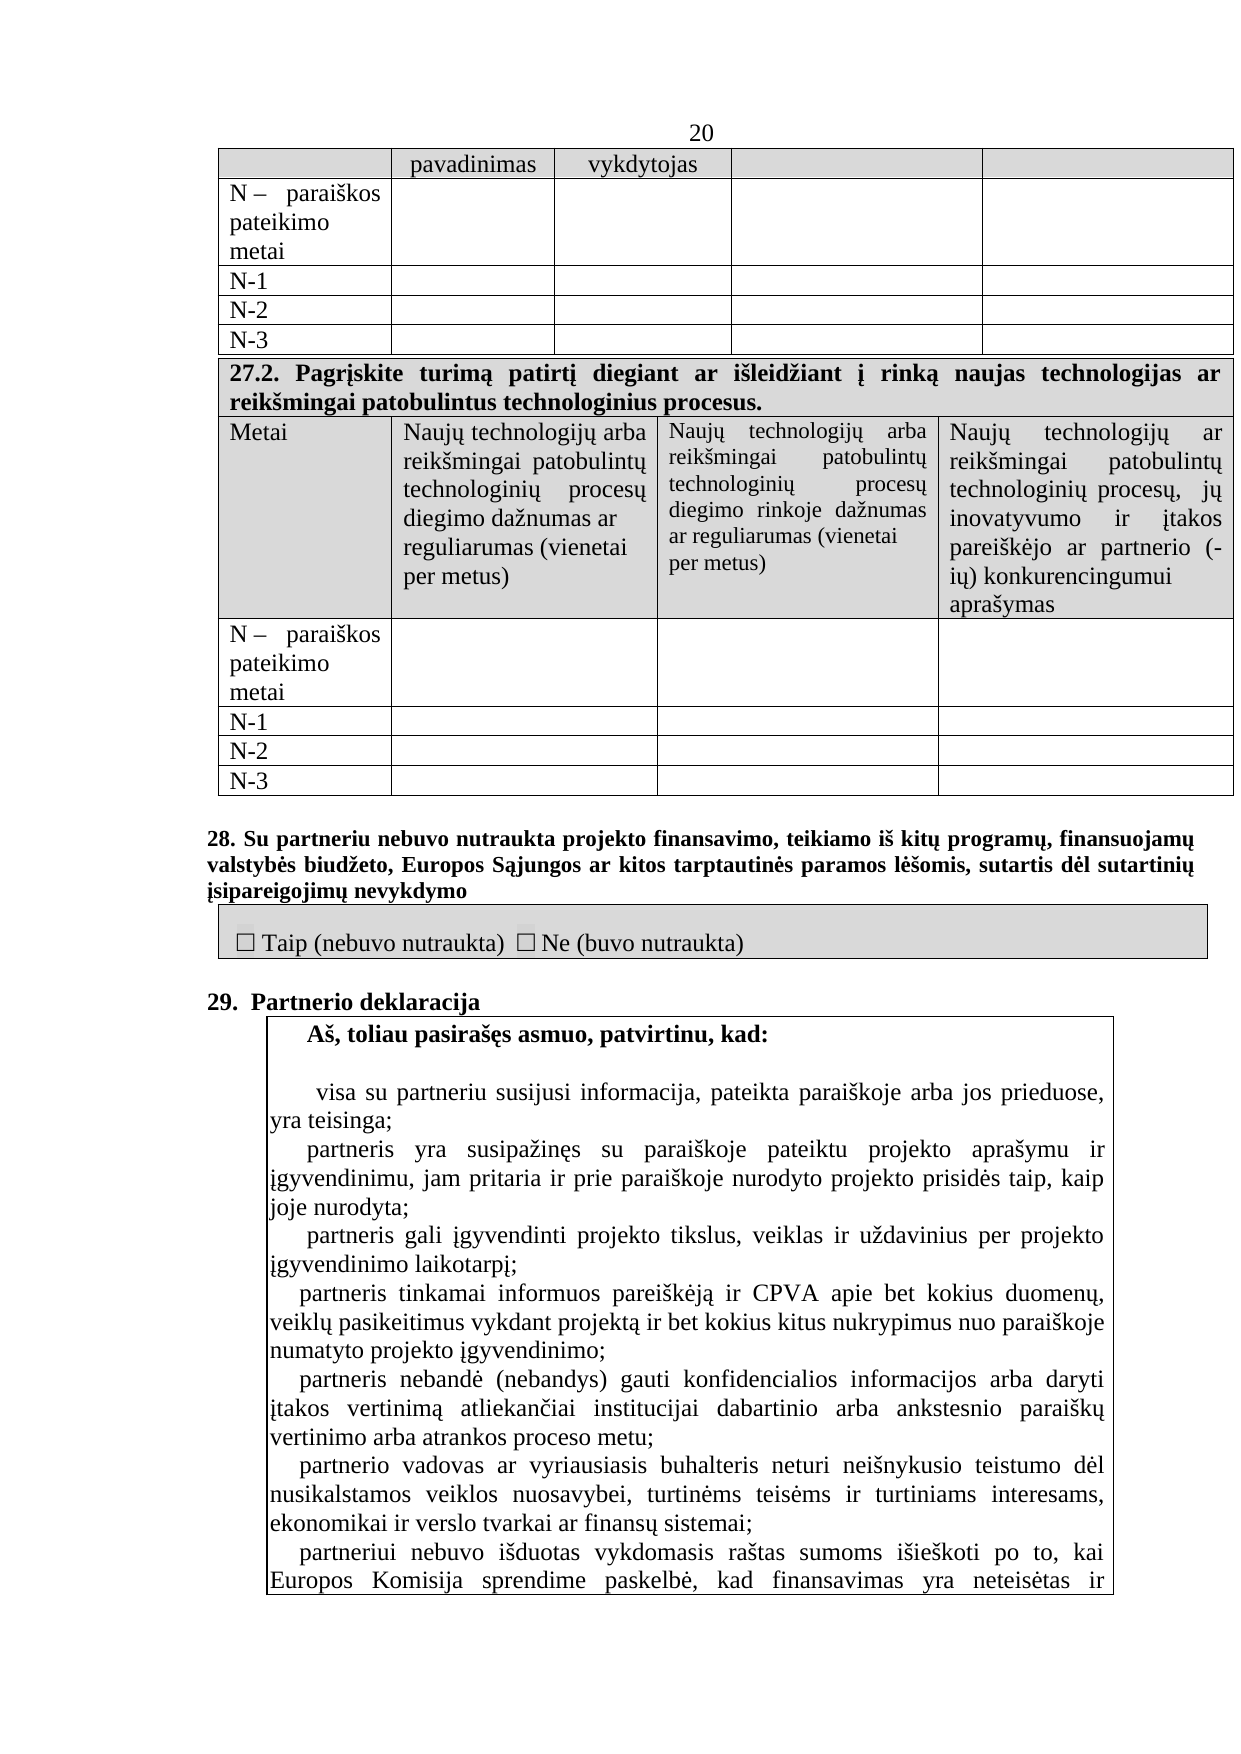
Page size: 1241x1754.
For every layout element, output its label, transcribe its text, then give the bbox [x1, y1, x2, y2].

table_cell Metai [219, 417, 391, 618]
table_cell N-1 [219, 707, 391, 735]
table_cell [732, 179, 982, 265]
table_cell N – paraiškos pateikimo metai [219, 179, 391, 265]
text 28. Su partneriu nebuvo nutraukta projekto finansavimo, teikiamo iš kitų programų, finansuojamų valstybės biudžeto, Europos Sąjungos ar kitos tarptautinės paramos lėšomis, sutartis dėl sutartinių įsipareigojimų nevykdymo [207, 825, 1196, 904]
table_cell [983, 149, 1233, 177]
table_cell vykdytojas [555, 149, 731, 177]
table_cell [658, 707, 938, 735]
table_cell [219, 149, 391, 177]
table_cell [939, 619, 1233, 706]
table_cell Naujų technologijų ar reikšmingai patobulintų technologinių procesų, jų inovatyvumo ir įtakos pareiškėjo ar partnerio (-ių) konkurencingumui aprašymas [939, 417, 1233, 618]
table_header 27.2. Pagrįskite turimą patirtį diegiant ar išleidžiant į rinką naujas technologijas ar reikšmingai patobulintus technologinius procesus. [219, 359, 1233, 416]
table_cell [555, 296, 731, 324]
table_cell [555, 266, 731, 294]
table_cell Naujų technologijų arba reikšmingai patobulintų technologinių procesų diegimo dažnumas ar reguliarumas (vienetai per metus) [392, 417, 657, 618]
table_cell Naujų technologijų arba reikšmingai patobulintų technologinių procesų diegimo rinkoje dažnumas ar reguliarumas (vienetai per metus) [658, 417, 938, 618]
table_cell [658, 736, 938, 765]
table_cell N-1 [219, 266, 391, 294]
table_cell [392, 707, 657, 735]
table_cell [392, 179, 554, 265]
table_header □ Taip (nebuvo nutraukta) □ Ne (buvo nutraukta) [219, 905, 1207, 958]
table_cell [732, 266, 982, 294]
table_cell [658, 619, 938, 706]
table_cell [392, 296, 554, 324]
table_cell [983, 179, 1233, 265]
table_cell [555, 179, 731, 265]
table_cell [983, 296, 1233, 324]
table_cell N-2 [219, 736, 391, 765]
table_cell [939, 707, 1233, 735]
table_cell pavadinimas [392, 149, 554, 177]
table_cell N – paraiškos pateikimo metai [219, 619, 391, 706]
table_header [1126, 1016, 1218, 1595]
table_cell [983, 325, 1233, 354]
table_cell [392, 766, 657, 795]
table_cell [732, 325, 982, 354]
table_cell [392, 266, 554, 294]
table_cell N-3 [219, 766, 391, 795]
table_cell [392, 619, 657, 706]
table_cell [392, 736, 657, 765]
table_cell [732, 149, 982, 177]
table_cell [658, 766, 938, 795]
table_cell [939, 766, 1233, 795]
table_cell [392, 325, 554, 354]
table_cell [732, 296, 982, 324]
table_cell N-3 [219, 325, 391, 354]
text 29. Partnerio deklaracija [207, 987, 1196, 1016]
table_header Aš, toliau pasirašęs asmuo, patvirtinu, kad: visa su partneriu susijusi informacija, pateikta paraiškoje arba jos prieduose, yra teisinga; partneris yra susipažinęs su paraiškoje pateiktu projekto aprašymu ir įgyvendinimu, jam pritaria ir prie paraiškoje nurodyto projekto prisidės taip, kaip joje nurodyta; partneris gali įgyvendinti projekto tikslus, veiklas ir uždavinius per projekto įgyvendinimo laikotarpį; partneris tinkamai informuos pareiškėją ir CPVA apie bet kokius duomenų, veiklų pasikeitimus vykdant projektą ir bet kokius kitus nukrypimus nuo paraiškoje numatyto projekto įgyvendinimo; partneris nebandė (nebandys) gauti konfidencialios informacijos arba daryti įtakos vertinimą atliekančiai institucijai dabartinio arba ankstesnio paraiškų vertinimo arba atrankos proceso metu; partnerio vadovas ar vyriausiasis buhalteris neturi neišnykusio teistumo dėl nusikalstamos veiklos nuosavybei, turtinėms teisėms ir turtiniams interesams, ekonomikai ir verslo tvarkai ar finansų sistemai; partneriui nebuvo išduotas vykdomasis raštas sumoms išieškoti po to, kai Europos Komisija sprendime paskelbė, kad finansavimas yra neteisėtas ir [268, 1017, 1113, 1594]
table_cell [983, 266, 1233, 294]
table_cell N-2 [219, 296, 391, 324]
table_cell [939, 736, 1233, 765]
table_cell [555, 325, 731, 354]
